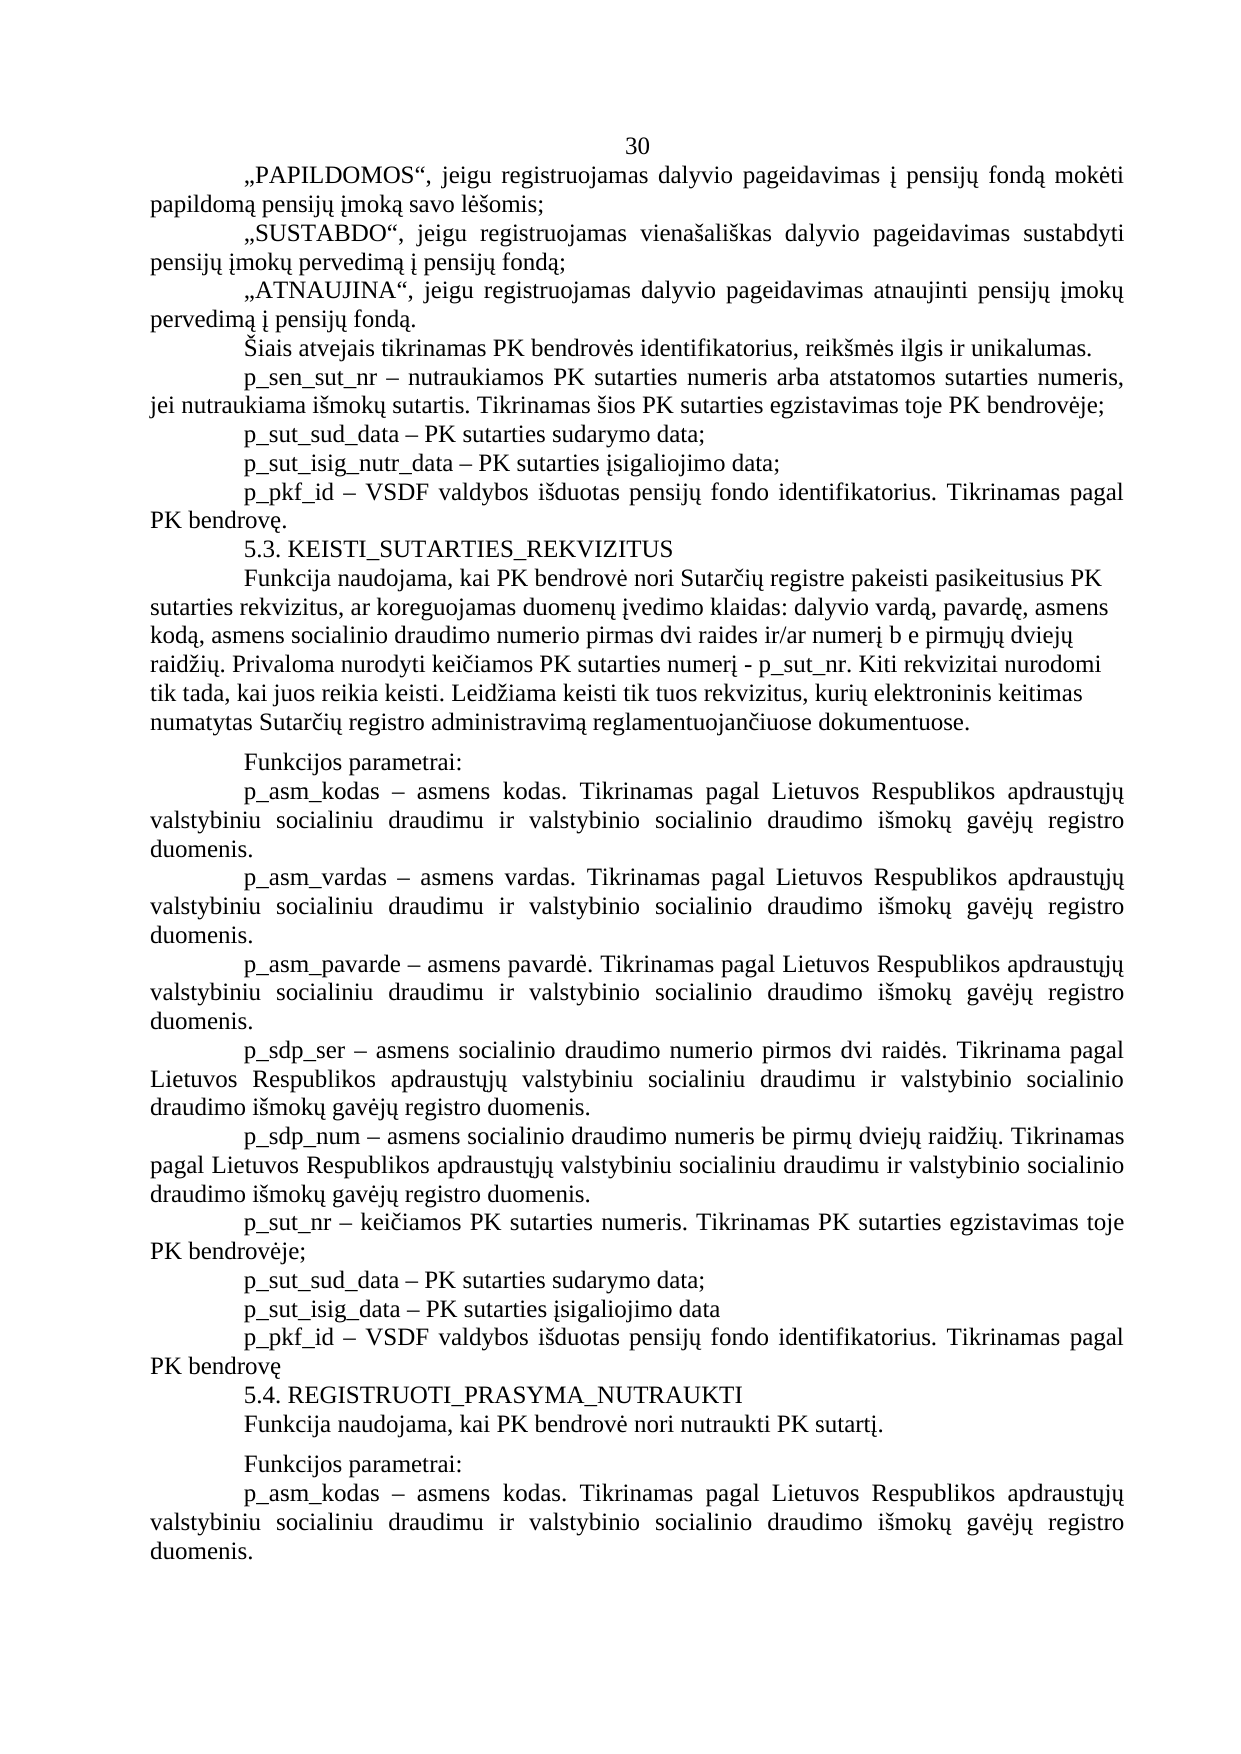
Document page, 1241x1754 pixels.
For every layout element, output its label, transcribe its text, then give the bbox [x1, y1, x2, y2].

text 5.4. REGISTRUOTI_PRASYMA_NUTRAUKTI [150, 1380, 1125, 1409]
text Funkcija naudojama, kai PK bendrovė nori nutraukti PK sutartį. [150, 1409, 1125, 1437]
text p_asm_kodas – asmens kodas. Tikrinamas pagal Lietuvos Respublikos apdraustųjų valstybiniu socialiniu draudimu ir valstybinio socialinio draudimo išmokų gavėjų registro duomenis. [150, 776, 1125, 862]
text p_sut_sud_data – PK sutarties sudarymo data; [150, 419, 1125, 448]
text p_sdp_ser – asmens socialinio draudimo numerio pirmos dvi raidės. Tikrinama pagal Lietuvos Respublikos apdraustųjų valstybiniu socialiniu draudimu ir valstybinio socialinio draudimo išmokų gavėjų registro duomenis. [150, 1035, 1125, 1121]
text p_sen_sut_nr – nutraukiamos PK sutarties numeris arba atstatomos sutarties numeris, jei nutraukiama išmokų sutartis. Tikrinamas šios PK sutarties egzistavimas toje PK bendrovėje; [150, 362, 1125, 419]
text „ATNAUJINA“, jeigu registruojamas dalyvio pageidavimas atnaujinti pensijų įmokų pervedimą į pensijų fondą. [150, 276, 1125, 333]
text p_sut_sud_data – PK sutarties sudarymo data; [150, 1265, 1125, 1294]
text Funkcija naudojama, kai PK bendrovė nori Sutarčių registre pakeisti pasikeitusius PK sutarties rekvizitus, ar koreguojamas duomenų įvedimo klaidas: dalyvio vardą, pavardę, asmens kodą, asmens socialinio draudimo numerio pirmas dvi raides ir/ar numerį b e pirmųjų dviejų raidžių. Privaloma nurodyti keičiamos PK sutarties numerį - p_sut_nr. Kiti rekvizitai nurodomi tik tada, kai juos reikia keisti. Leidžiama keisti tik tuos rekvizitus, kurių elektroninis keitimas numatytas Sutarčių registro administravimą reglamentuojančiuose dokumentuose. [150, 563, 1125, 736]
text p_sdp_num – asmens socialinio draudimo numeris be pirmų dviejų raidžių. Tikrinamas pagal Lietuvos Respublikos apdraustųjų valstybiniu socialiniu draudimu ir valstybinio socialinio draudimo išmokų gavėjų registro duomenis. [150, 1121, 1125, 1207]
text p_pkf_id – VSDF valdybos išduotas pensijų fondo identifikatorius. Tikrinamas pagal PK bendrovę [150, 1322, 1125, 1380]
text p_asm_vardas – asmens vardas. Tikrinamas pagal Lietuvos Respublikos apdraustųjų valstybiniu socialiniu draudimu ir valstybinio socialinio draudimo išmokų gavėjų registro duomenis. [150, 862, 1125, 949]
text Funkcijos parametrai: [150, 747, 1125, 776]
text 5.3. KEISTI_SUTARTIES_REKVIZITUS [150, 534, 1125, 563]
text p_sut_isig_nutr_data – PK sutarties įsigaliojimo data; [150, 448, 1125, 477]
text Šiais atvejais tikrinamas PK bendrovės identifikatorius, reikšmės ilgis ir unikalumas. [150, 333, 1125, 362]
text Funkcijos parametrai: [150, 1449, 1125, 1478]
text p_pkf_id – VSDF valdybos išduotas pensijų fondo identifikatorius. Tikrinamas pagal PK bendrovę. [150, 477, 1125, 534]
text p_asm_kodas – asmens kodas. Tikrinamas pagal Lietuvos Respublikos apdraustųjų valstybiniu socialiniu draudimu ir valstybinio socialinio draudimo išmokų gavėjų registro duomenis. [150, 1478, 1125, 1564]
text „SUSTABDO“, jeigu registruojamas vienašališkas dalyvio pageidavimas sustabdyti pensijų įmokų pervedimą į pensijų fondą; [150, 218, 1125, 276]
text p_asm_pavarde – asmens pavardė. Tikrinamas pagal Lietuvos Respublikos apdraustųjų valstybiniu socialiniu draudimu ir valstybinio socialinio draudimo išmokų gavėjų registro duomenis. [150, 949, 1125, 1035]
text p_sut_isig_data – PK sutarties įsigaliojimo data [150, 1294, 1125, 1322]
text „PAPILDOMOS“, jeigu registruojamas dalyvio pageidavimas į pensijų fondą mokėti papildomą pensijų įmoką savo lėšomis; [150, 161, 1125, 218]
text p_sut_nr – keičiamos PK sutarties numeris. Tikrinamas PK sutarties egzistavimas toje PK bendrovėje; [150, 1207, 1125, 1265]
